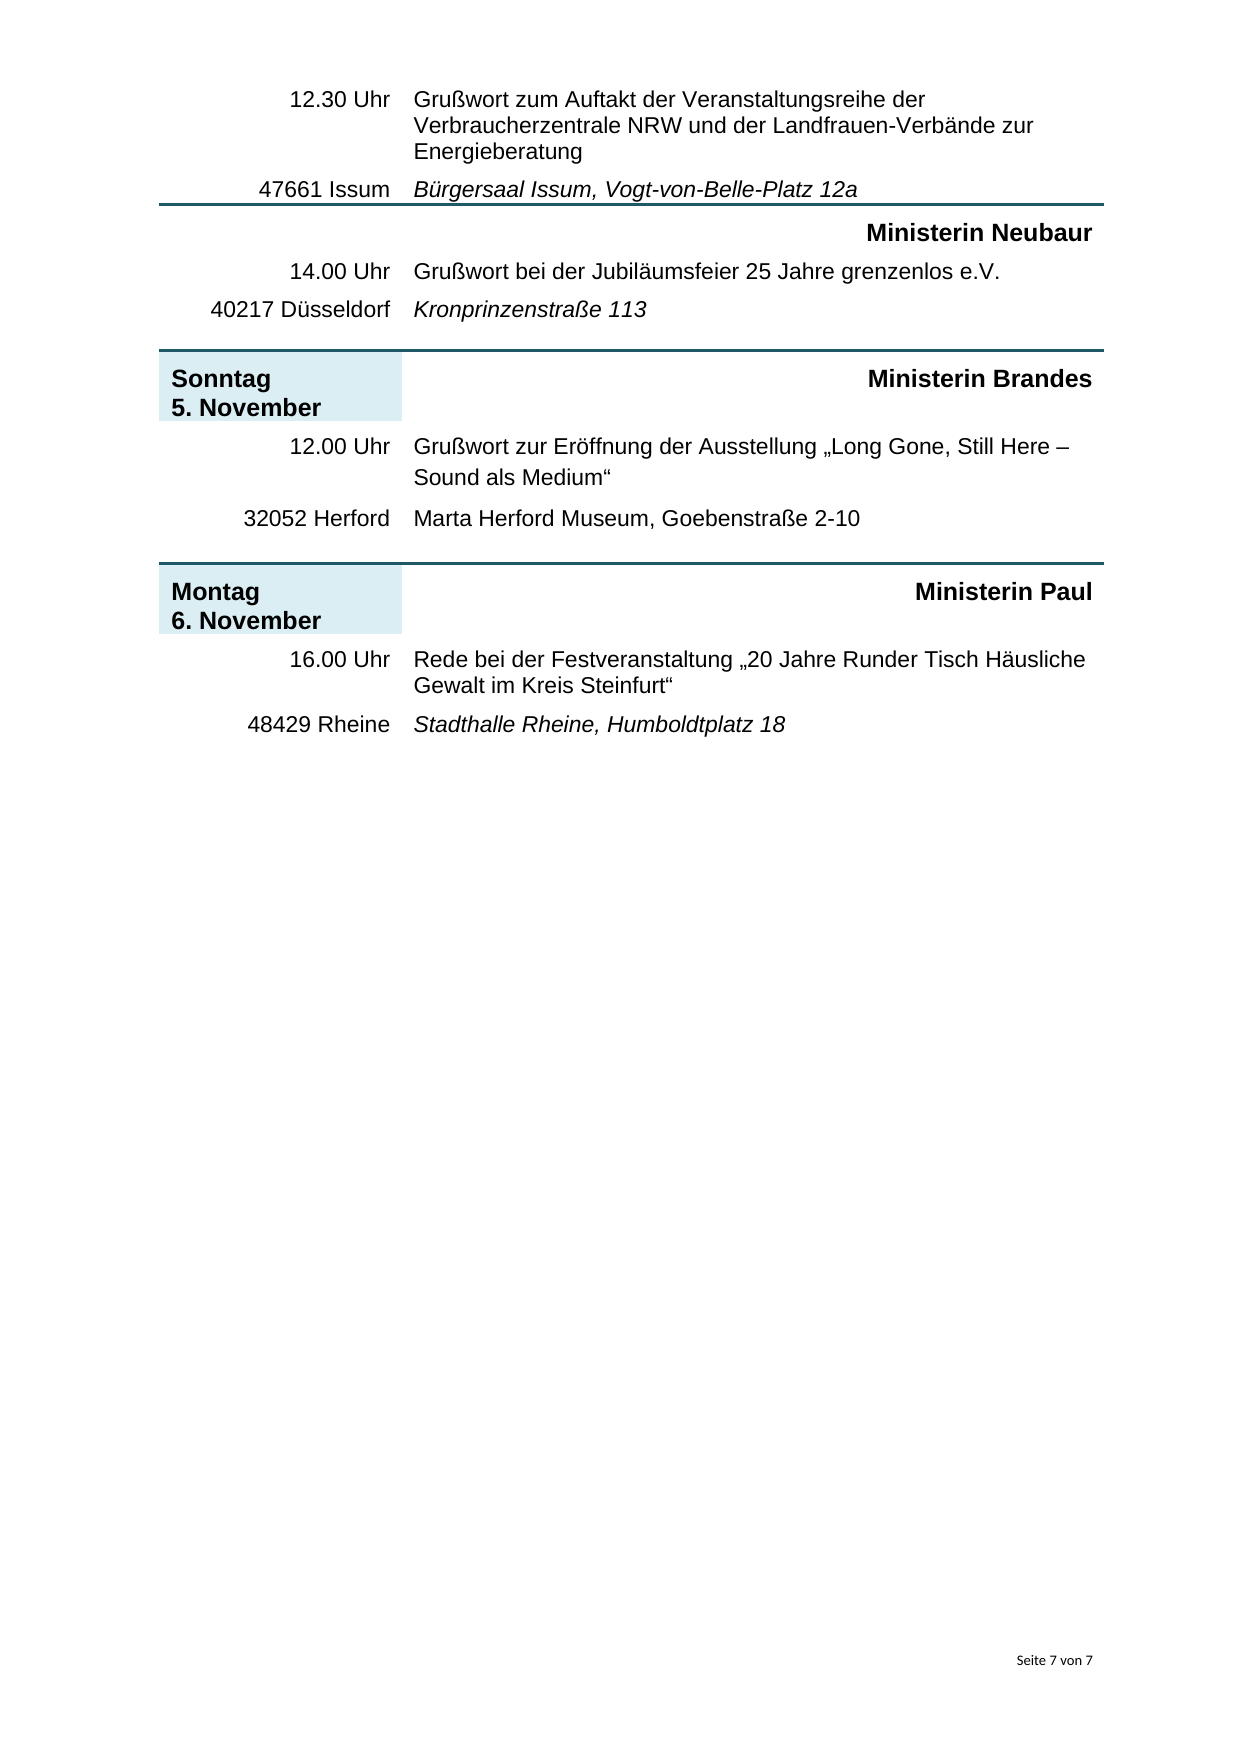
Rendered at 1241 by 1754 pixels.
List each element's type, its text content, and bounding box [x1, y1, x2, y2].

table_cell 32052 Herford [159, 494, 402, 536]
table_cell 48429 Rheine [159, 699, 402, 737]
table_cell [159, 206, 402, 246]
table_header Sonntag 5. November [159, 352, 402, 421]
table_header Ministerin Paul [402, 565, 1104, 634]
table_cell Rede bei der Festveranstaltung „20 Jahre Runder Tisch Häusliche Gewalt im Kreis Steinfurt“ [402, 634, 1104, 699]
table_cell 40217 Düsseldorf [159, 285, 402, 323]
table_cell Grußwort bei der Jubiläumsfeier 25 Jahre grenzenlos e.V. [402, 246, 1104, 284]
table_cell Marta Herford Museum, Goebenstraße 2-10 [402, 494, 1104, 536]
table_cell Stadthalle Rheine, Humboldtplatz 18 [402, 699, 1104, 737]
table_cell 47661 Issum [159, 165, 402, 203]
table_header Montag 6. November [159, 565, 402, 634]
table_cell Kronprinzenstraße 113 [402, 285, 1104, 323]
table_cell 12.30 Uhr [159, 74, 402, 165]
table_header Ministerin Brandes [402, 352, 1104, 421]
table_cell Ministerin Neubaur [402, 206, 1104, 246]
table_cell Grußwort zum Auftakt der Veranstaltungsreihe der Verbraucherzentrale NRW und der Landfrauen-Verbände zur Energieberatung [402, 74, 1104, 165]
table_cell Bürgersaal Issum, Vogt-von-Belle-Platz 12a [402, 165, 1104, 203]
table_cell 12.00 Uhr [159, 421, 402, 494]
table_cell 16.00 Uhr [159, 634, 402, 699]
table_cell 14.00 Uhr [159, 246, 402, 284]
table_cell Grußwort zur Eröffnung der Ausstellung „Long Gone, Still Here – Sound als Medium“ [402, 421, 1104, 494]
